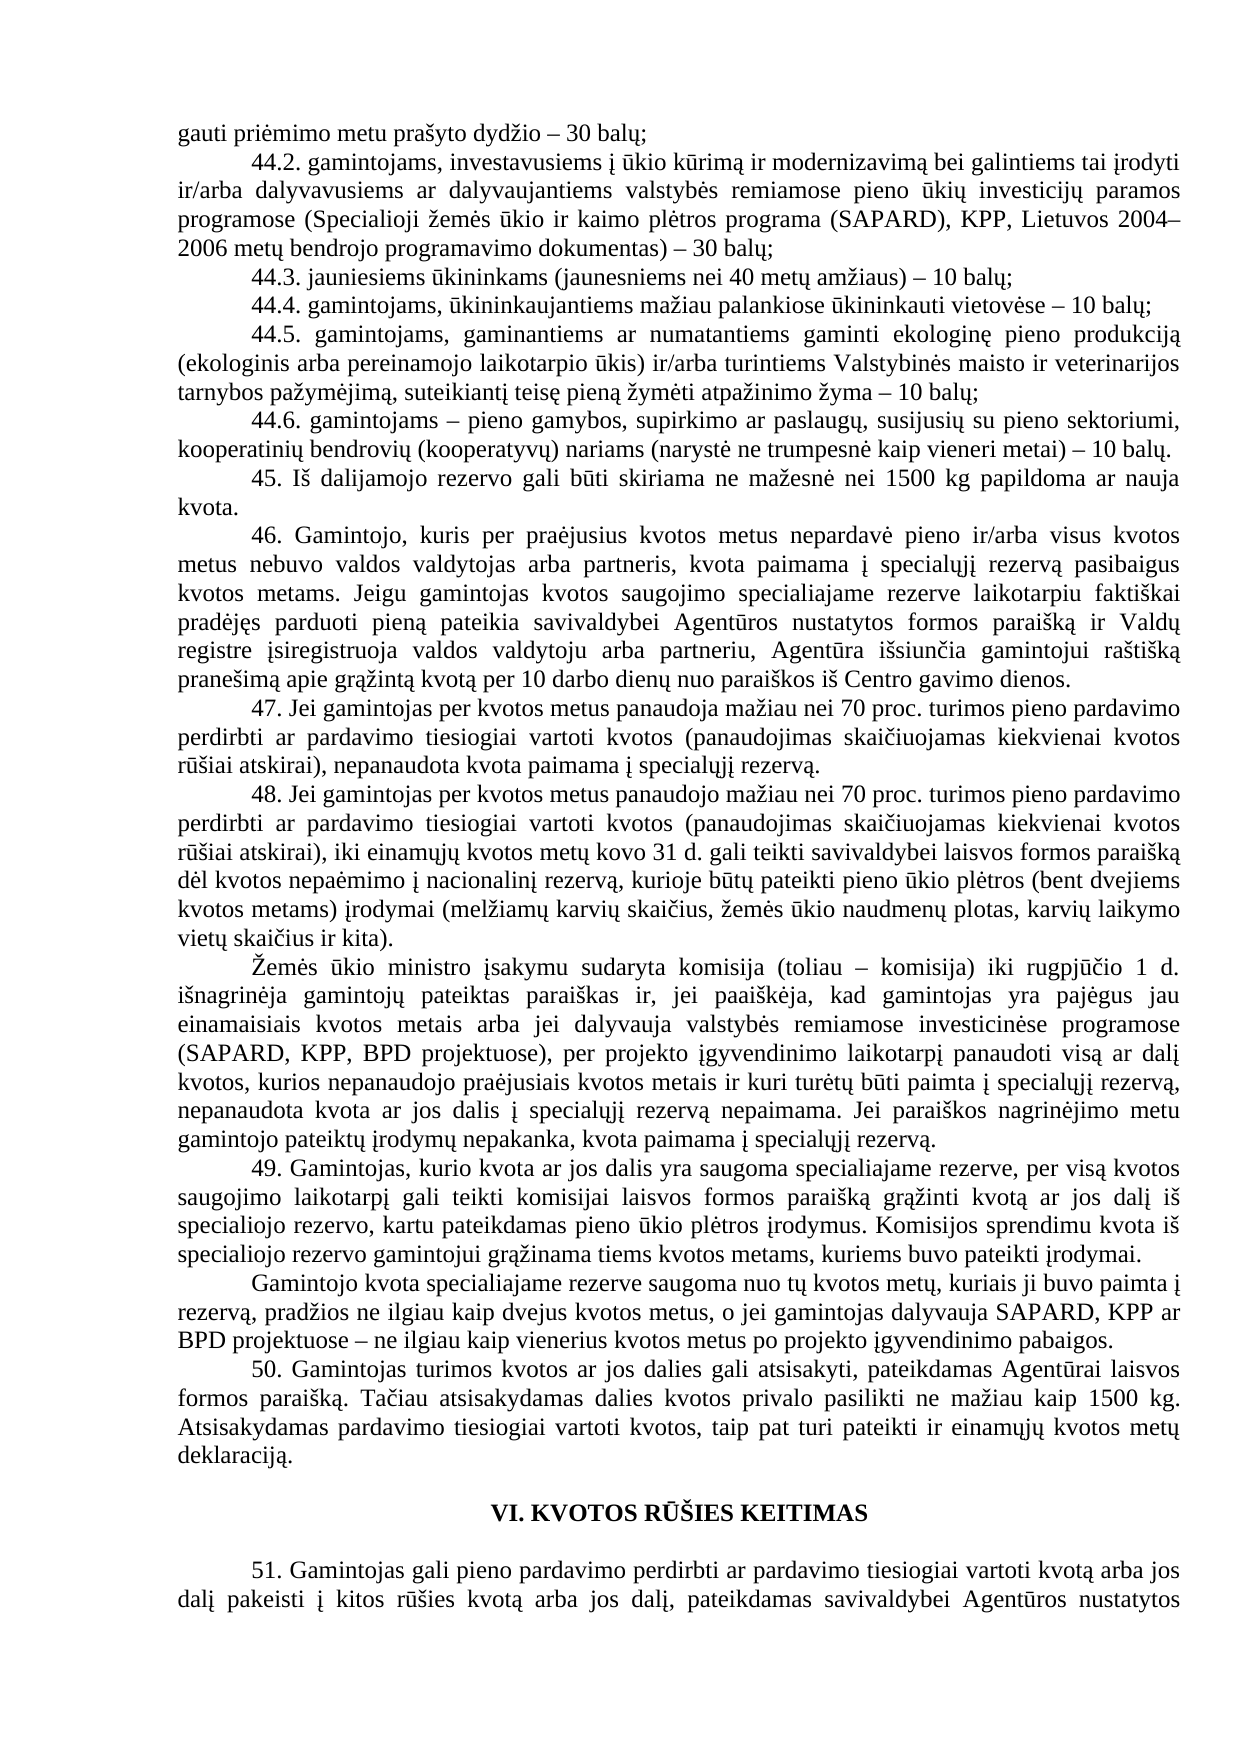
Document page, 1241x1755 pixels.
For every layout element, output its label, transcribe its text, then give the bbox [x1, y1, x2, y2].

text 49. Gamintojas, kurio kvota ar jos dalis yra saugoma specialiajame rezerve, per visą kvotos saugojimo laikotarpį gali teikti komisijai laisvos formos paraišką grąžinti kvotą ar jos dalį iš specialiojo rezervo, kartu pateikdamas pieno ūkio plėtros įrodymus. Komisijos sprendimu kvota iš specialiojo rezervo gamintojui grąžinama tiems kvotos metams, kuriems buvo pateikti įrodymai. [177, 1153, 1181, 1268]
text 44.6. gamintojams – pieno gamybos, supirkimo ar paslaugų, susijusių su pieno sektoriumi, kooperatinių bendrovių (kooperatyvų) nariams (narystė ne trumpesnė kaip vieneri metai) – 10 balų. [177, 406, 1181, 463]
text 50. Gamintojas turimos kvotos ar jos dalies gali atsisakyti, pateikdamas Agentūrai laisvos formos paraišką. Tačiau atsisakydamas dalies kvotos privalo pasilikti ne mažiau kaip 1500 kg. Atsisakydamas pardavimo tiesiogiai vartoti kvotos, taip pat turi pateikti ir einamųjų kvotos metų deklaraciją. [177, 1354, 1181, 1469]
text 47. Jei gamintojas per kvotos metus panaudoja mažiau nei 70 proc. turimos pieno pardavimo perdirbti ar pardavimo tiesiogiai vartoti kvotos (panaudojimas skaičiuojamas kiekvienai kvotos rūšiai atskirai), nepanaudota kvota paimama į specialųjį rezervą. [177, 693, 1181, 779]
text 45. Iš dalijamojo rezervo gali būti skiriama ne mažesnė nei 1500 kg papildoma ar nauja kvota. [177, 463, 1181, 521]
text Gamintojo kvota specialiajame rezerve saugoma nuo tų kvotos metų, kuriais ji buvo paimta į rezervą, pradžios ne ilgiau kaip dvejus kvotos metus, o jei gamintojas dalyvauja SAPARD, KPP ar BPD projektuose – ne ilgiau kaip vienerius kvotos metus po projekto įgyvendinimo pabaigos. [177, 1268, 1181, 1354]
text 44.2. gamintojams, investavusiems į ūkio kūrimą ir modernizavimą bei galintiems tai įrodyti ir/arba dalyvavusiems ar dalyvaujantiems valstybės remiamose pieno ūkių investicijų paramos programose (Specialioji žemės ūkio ir kaimo plėtros programa (SAPARD), KPP, Lietuvos 2004–2006 metų bendrojo programavimo dokumentas) – 30 balų; [177, 147, 1181, 262]
text 44.3. jauniesiems ūkininkams (jaunesniems nei 40 metų amžiaus) – 10 balų; [177, 262, 1181, 291]
text 46. Gamintojo, kuris per praėjusius kvotos metus nepardavė pieno ir/arba visus kvotos metus nebuvo valdos valdytojas arba partneris, kvota paimama į specialųjį rezervą pasibaigus kvotos metams. Jeigu gamintojas kvotos saugojimo specialiajame rezerve laikotarpiu faktiškai pradėjęs parduoti pieną pateikia savivaldybei Agentūros nustatytos formos paraišką ir Valdų registre įsiregistruoja valdos valdytoju arba partneriu, Agentūra išsiunčia gamintojui raštišką pranešimą apie grąžintą kvotą per 10 darbo dienų nuo paraiškos iš Centro gavimo dienos. [177, 521, 1181, 693]
text VI. KVOTOS RŪŠIES KEITIMAS [177, 1498, 1181, 1527]
text 44.4. gamintojams, ūkininkaujantiems mažiau palankiose ūkininkauti vietovėse – 10 balų; [177, 291, 1181, 319]
text Žemės ūkio ministro įsakymu sudaryta komisija (toliau – komisija) iki rugpjūčio 1 d. išnagrinėja gamintojų pateiktas paraiškas ir, jei paaiškėja, kad gamintojas yra pajėgus jau einamaisiais kvotos metais arba jei dalyvauja valstybės remiamose investicinėse programose (SAPARD, KPP, BPD projektuose), per projekto įgyvendinimo laikotarpį panaudoti visą ar dalį kvotos, kurios nepanaudojo praėjusiais kvotos metais ir kuri turėtų būti paimta į specialųjį rezervą, nepanaudota kvota ar jos dalis į specialųjį rezervą nepaimama. Jei paraiškos nagrinėjimo metu gamintojo pateiktų įrodymų nepakanka, kvota paimama į specialųjį rezervą. [177, 952, 1181, 1153]
text 48. Jei gamintojas per kvotos metus panaudojo mažiau nei 70 proc. turimos pieno pardavimo perdirbti ar pardavimo tiesiogiai vartoti kvotos (panaudojimas skaičiuojamas kiekvienai kvotos rūšiai atskirai), iki einamųjų kvotos metų kovo 31 d. gali teikti savivaldybei laisvos formos paraišką dėl kvotos nepaėmimo į nacionalinį rezervą, kurioje būtų pateikti pieno ūkio plėtros (bent dvejiems kvotos metams) įrodymai (melžiamų karvių skaičius, žemės ūkio naudmenų plotas, karvių laikymo vietų skaičius ir kita). [177, 779, 1181, 952]
text gauti priėmimo metu prašyto dydžio – 30 balų; [177, 118, 1181, 147]
text 44.5. gamintojams, gaminantiems ar numatantiems gaminti ekologinę pieno produkciją (ekologinis arba pereinamojo laikotarpio ūkis) ir/arba turintiems Valstybinės maisto ir veterinarijos tarnybos pažymėjimą, suteikiantį teisę pieną žymėti atpažinimo žyma – 10 balų; [177, 319, 1181, 406]
text 51. Gamintojas gali pieno pardavimo perdirbti ar pardavimo tiesiogiai vartoti kvotą arba jos dalį pakeisti į kitos rūšies kvotą arba jos dalį, pateikdamas savivaldybei Agentūros nustatytos [177, 1556, 1181, 1613]
